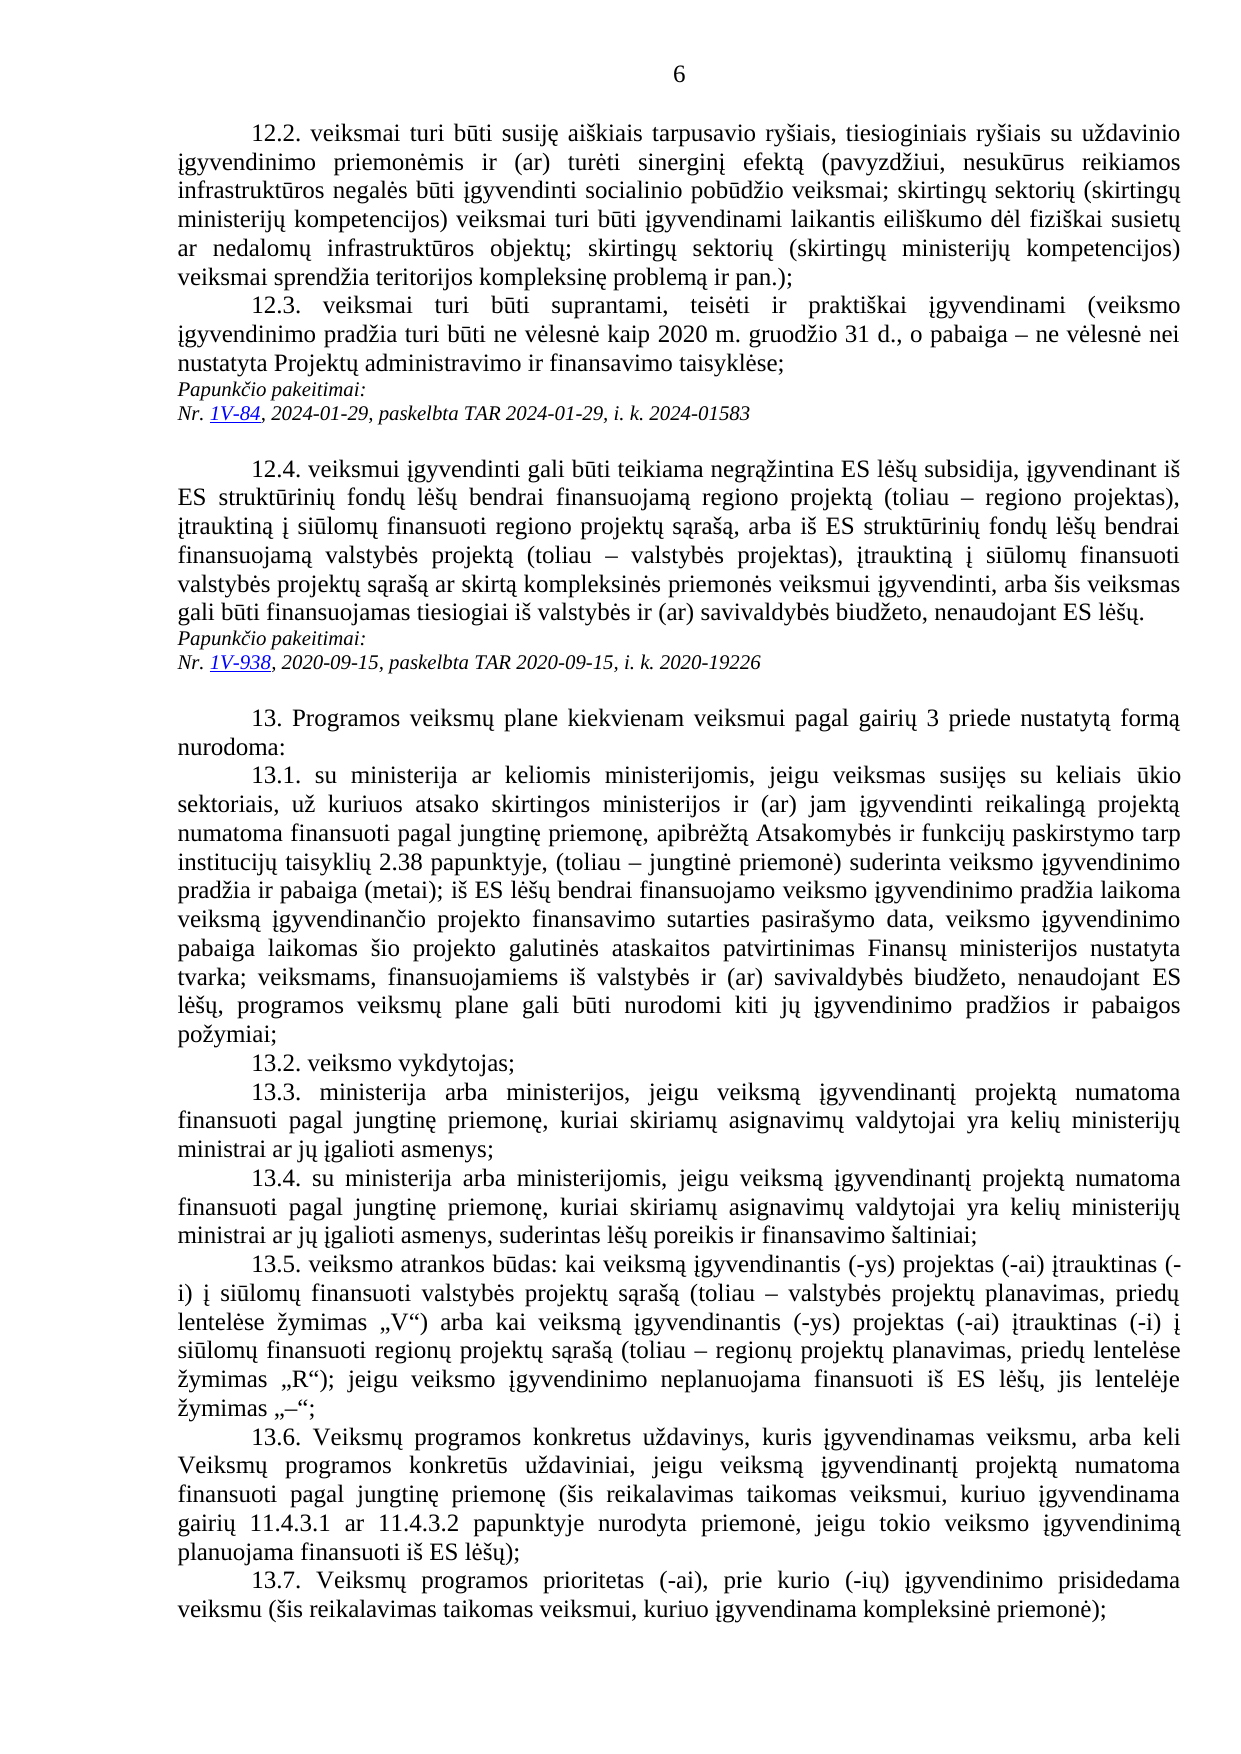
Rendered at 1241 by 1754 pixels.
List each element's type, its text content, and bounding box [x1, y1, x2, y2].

text 13.1. su ministerija ar keliomis ministerijomis, jeigu veiksmas susijęs su keliais ūkio sektoriais, už kuriuos atsako skirtingos ministerijos ir (ar) jam įgyvendinti reikalingą projektą numatoma finansuoti pagal jungtinę priemonę, apibrėžtą Atsakomybės ir funkcijų paskirstymo tarp institucijų taisyklių 2.38 papunktyje, (toliau – jungtinė priemonė) suderinta veiksmo įgyvendinimo pradžia ir pabaiga (metai); iš ES lėšų bendrai finansuojamo veiksmo įgyvendinimo pradžia laikoma veiksmą įgyvendinančio projekto finansavimo sutarties pasirašymo data, veiksmo įgyvendinimo pabaiga laikomas šio projekto galutinės ataskaitos patvirtinimas Finansų ministerijos nustatyta tvarka; veiksmams, finansuojamiems iš valstybės ir (ar) savivaldybės biudžeto, nenaudojant ES lėšų, programos veiksmų plane gali būti nurodomi kiti jų įgyvendinimo pradžios ir pabaigos požymiai; [177, 761, 1181, 1048]
text 13.5. veiksmo atrankos būdas: kai veiksmą įgyvendinantis (-ys) projektas (-ai) įtrauktinas (-i) į siūlomų finansuoti valstybės projektų sąrašą (toliau – valstybės projektų planavimas, priedų lentelėse žymimas „V“) arba kai veiksmą įgyvendinantis (-ys) projektas (-ai) įtrauktinas (-i) į siūlomų finansuoti regionų projektų sąrašą (toliau – regionų projektų planavimas, priedų lentelėse žymimas „R“); jeigu veiksmo įgyvendinimo neplanuojama finansuoti iš ES lėšų, jis lentelėje žymimas „–“; [177, 1249, 1181, 1422]
text Papunkčio pakeitimai: [177, 377, 1181, 401]
text Papunkčio pakeitimai: [177, 626, 1181, 650]
text 13.6. Veiksmų programos konkretus uždavinys, kuris įgyvendinamas veiksmu, arba keli Veiksmų programos konkretūs uždaviniai, jeigu veiksmą įgyvendinantį projektą numatoma finansuoti pagal jungtinę priemonę (šis reikalavimas taikomas veiksmui, kuriuo įgyvendinama gairių 11.4.3.1 ar 11.4.3.2 papunktyje nurodyta priemonė, jeigu tokio veiksmo įgyvendinimą planuojama finansuoti iš ES lėšų); [177, 1422, 1181, 1566]
text 12.3. veiksmai turi būti suprantami, teisėti ir praktiškai įgyvendinami (veiksmo įgyvendinimo pradžia turi būti ne vėlesnė kaip 2020 m. gruodžio 31 d., o pabaiga – ne vėlesnė nei nustatyta Projektų administravimo ir finansavimo taisyklėse; [177, 291, 1181, 377]
text 13.2. veiksmo vykdytojas; [177, 1048, 1181, 1077]
text 13.4. su ministerija arba ministerijomis, jeigu veiksmą įgyvendinantį projektą numatoma finansuoti pagal jungtinę priemonę, kuriai skiriamų asignavimų valdytojai yra kelių ministerijų ministrai ar jų įgalioti asmenys, suderintas lėšų poreikis ir finansavimo šaltiniai; [177, 1163, 1181, 1249]
text 13. Programos veiksmų plane kiekvienam veiksmui pagal gairių 3 priede nustatytą formą nurodoma: [177, 703, 1181, 761]
text Nr. 1V-938, 2020-09-15, paskelbta TAR 2020-09-15, i. k. 2020-19226 [177, 650, 1181, 674]
text 12.2. veiksmai turi būti susiję aiškiais tarpusavio ryšiais, tiesioginiais ryšiais su uždavinio įgyvendinimo priemonėmis ir (ar) turėti sinerginį efektą (pavyzdžiui, nesukūrus reikiamos infrastruktūros negalės būti įgyvendinti socialinio pobūdžio veiksmai; skirtingų sektorių (skirtingų ministerijų kompetencijos) veiksmai turi būti įgyvendinami laikantis eiliškumo dėl fiziškai susietų ar nedalomų infrastruktūros objektų; skirtingų sektorių (skirtingų ministerijų kompetencijos) veiksmai sprendžia teritorijos kompleksinę problemą ir pan.); [177, 118, 1181, 291]
text 13.7. Veiksmų programos prioritetas (-ai), prie kurio (-ių) įgyvendinimo prisidedama veiksmu (šis reikalavimas taikomas veiksmui, kuriuo įgyvendinama kompleksinė priemonė); [177, 1566, 1181, 1623]
text 12.4. veiksmui įgyvendinti gali būti teikiama negrąžintina ES lėšų subsidija, įgyvendinant iš ES struktūrinių fondų lėšų bendrai finansuojamą regiono projektą (toliau – regiono projektas), įtrauktiną į siūlomų finansuoti regiono projektų sąrašą, arba iš ES struktūrinių fondų lėšų bendrai finansuojamą valstybės projektą (toliau – valstybės projektas), įtrauktiną į siūlomų finansuoti valstybės projektų sąrašą ar skirtą kompleksinės priemonės veiksmui įgyvendinti, arba šis veiksmas gali būti finansuojamas tiesiogiai iš valstybės ir (ar) savivaldybės biudžeto, nenaudojant ES lėšų. [177, 454, 1181, 626]
text Nr. 1V-84, 2024-01-29, paskelbta TAR 2024-01-29, i. k. 2024-01583 [177, 401, 1181, 425]
text 13.3. ministerija arba ministerijos, jeigu veiksmą įgyvendinantį projektą numatoma finansuoti pagal jungtinę priemonę, kuriai skiriamų asignavimų valdytojai yra kelių ministerijų ministrai ar jų įgalioti asmenys; [177, 1077, 1181, 1163]
